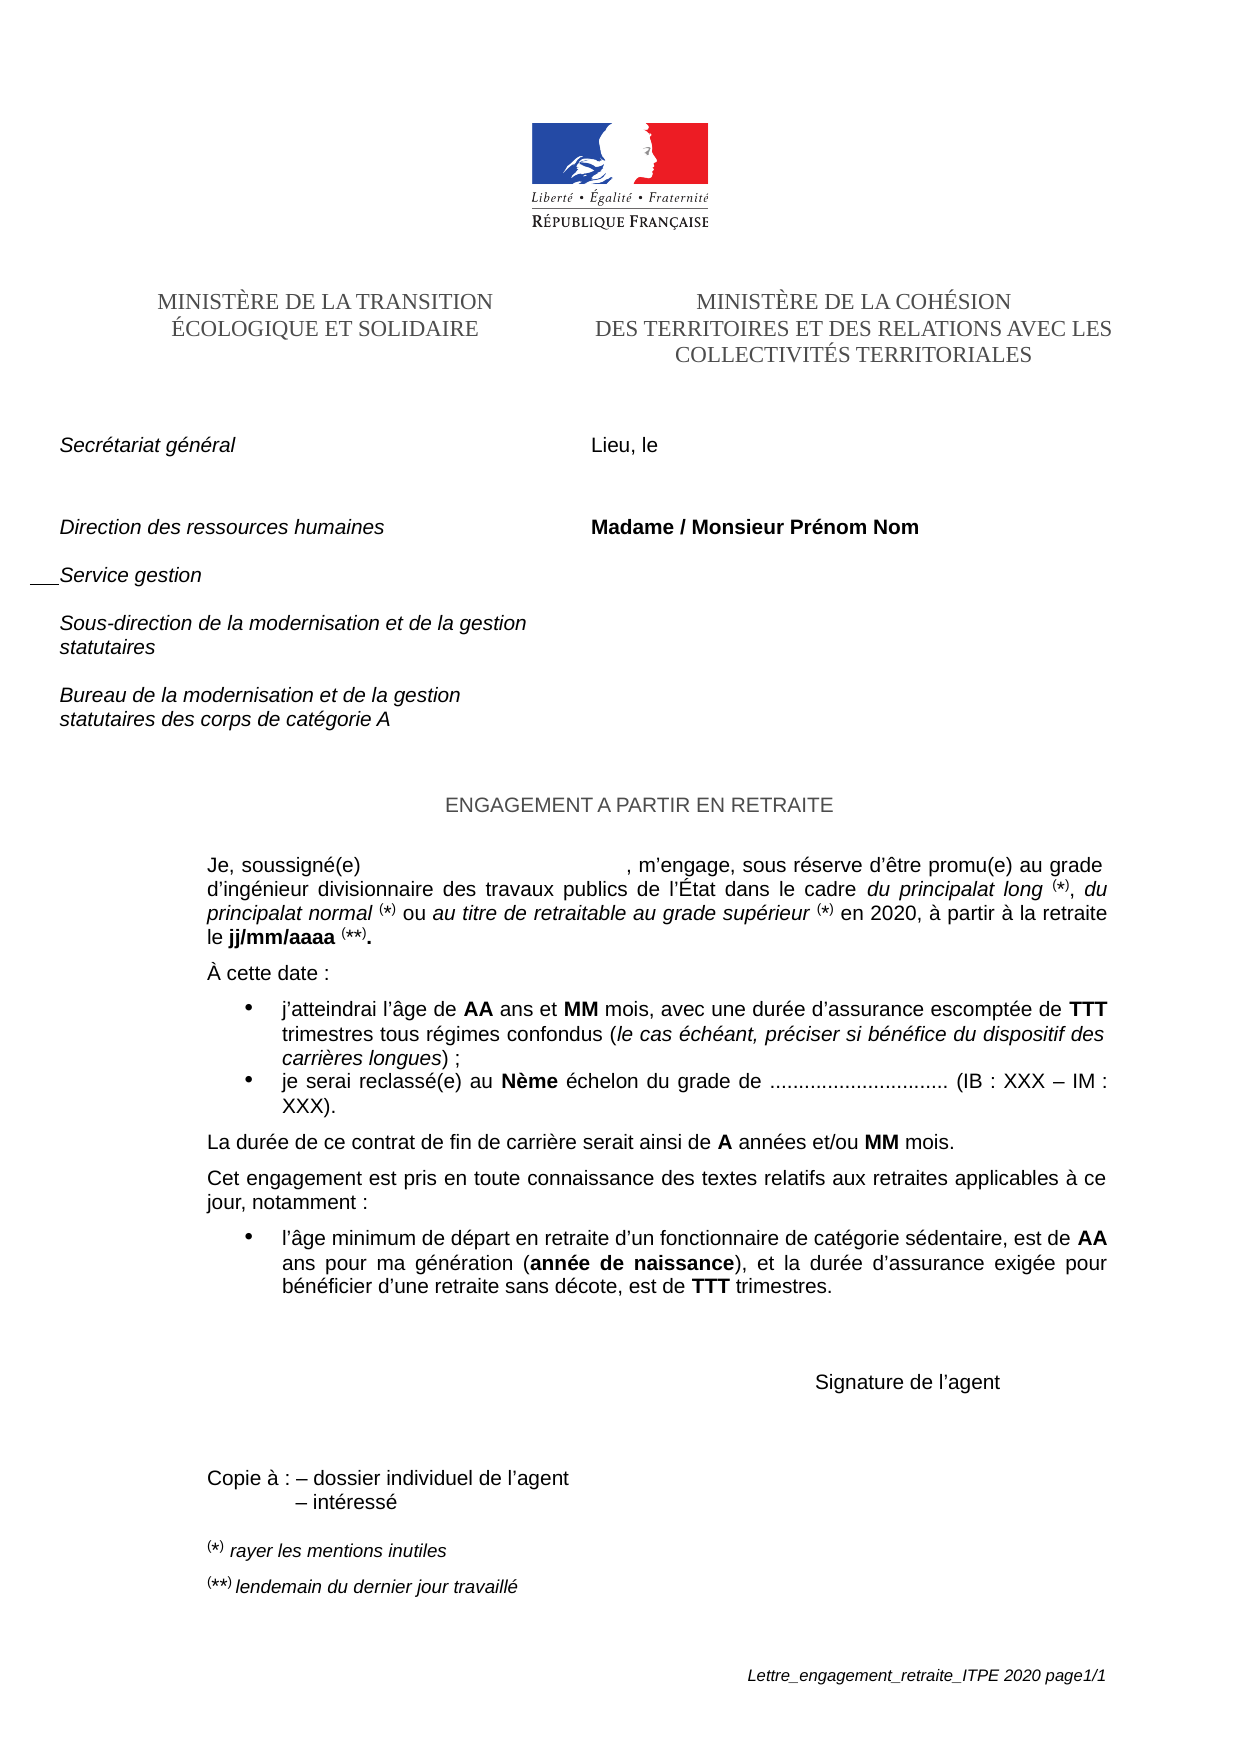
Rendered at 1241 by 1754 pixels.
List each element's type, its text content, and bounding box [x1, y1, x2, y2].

table_cell Secrétariat général [59, 433, 591, 505]
table_cell Lieu, le [591, 433, 1117, 505]
table_cell Direction des ressources humaines Service gestion Sous-direction de la modernisation et de la gestion statutaires Bureau de la modernisation et de la gestion statutaires des corps de catégorie A [59, 515, 591, 731]
text ENGAGEMENT A PARTIR EN RETRAITE [171, 793, 1107, 817]
list l’âge minimum de départ en retraite d’un fonctionnaire de catégorie sédentaire, est de AA ans pour ma génération (année de naissance), et la durée d’assurance exigée pour bénéficier d’une retraite sans décote, est de TTT trimestres. [244, 1225, 1107, 1298]
table_cell Madame / Monsieur Prénom Nom [591, 515, 1117, 793]
text Je, soussigné(e) , m’engage, sous réserve d’être promu(e) au grade d’ingénieur divisionnaire des travaux publics de l’État dans le cadre du principalat long (*), du principalat normal (*) ou au titre de retraitable au grade supérieur (*) en 2020, à partir à la retraite le jj/mm/aaaa (**). [207, 853, 1107, 949]
text Copie à : – dossier individuel de l’agent [207, 1466, 1107, 1490]
text (*) rayer les mentions inutiles [207, 1538, 1107, 1562]
list j’atteindrai l’âge de AA ans et MM mois, avec une durée d’assurance escomptée de TTT trimestres tous régimes confondus (le cas échéant, préciser si bénéfice du dispositif des carrières longues) ; [244, 996, 1107, 1069]
picture [531, 123, 709, 230]
table_header MINISTÈRE DE LA COHÉSION DES TERRITOIRES ET DES RELATIONS AVEC LES COLLECTIVITÉS TERRITORIALES [591, 262, 1117, 433]
text (**) lendemain du dernier jour travaillé [207, 1574, 1107, 1598]
text À cette date : [207, 961, 1107, 984]
text – intéressé [295, 1490, 1107, 1514]
text Cet engagement est pris en toute connaissance des textes relatifs aux retraites applicables à ce jour, notamment : [207, 1166, 1107, 1214]
table_header MINISTÈRE DE LA TRANSITION ÉCOLOGIQUE ET SOLIDAIRE [59, 262, 591, 433]
table_cell [591, 505, 1117, 515]
table_cell [59, 505, 591, 515]
text Signature de l’agent [815, 1370, 1107, 1394]
list je serai reclassé(e) au Nème échelon du grade de ............................... (IB : XXX – IM : XXX). [244, 1069, 1107, 1118]
text La durée de ce contrat de fin de carrière serait ainsi de A années et/ou MM mois. [207, 1130, 1107, 1154]
table_cell [59, 731, 591, 793]
